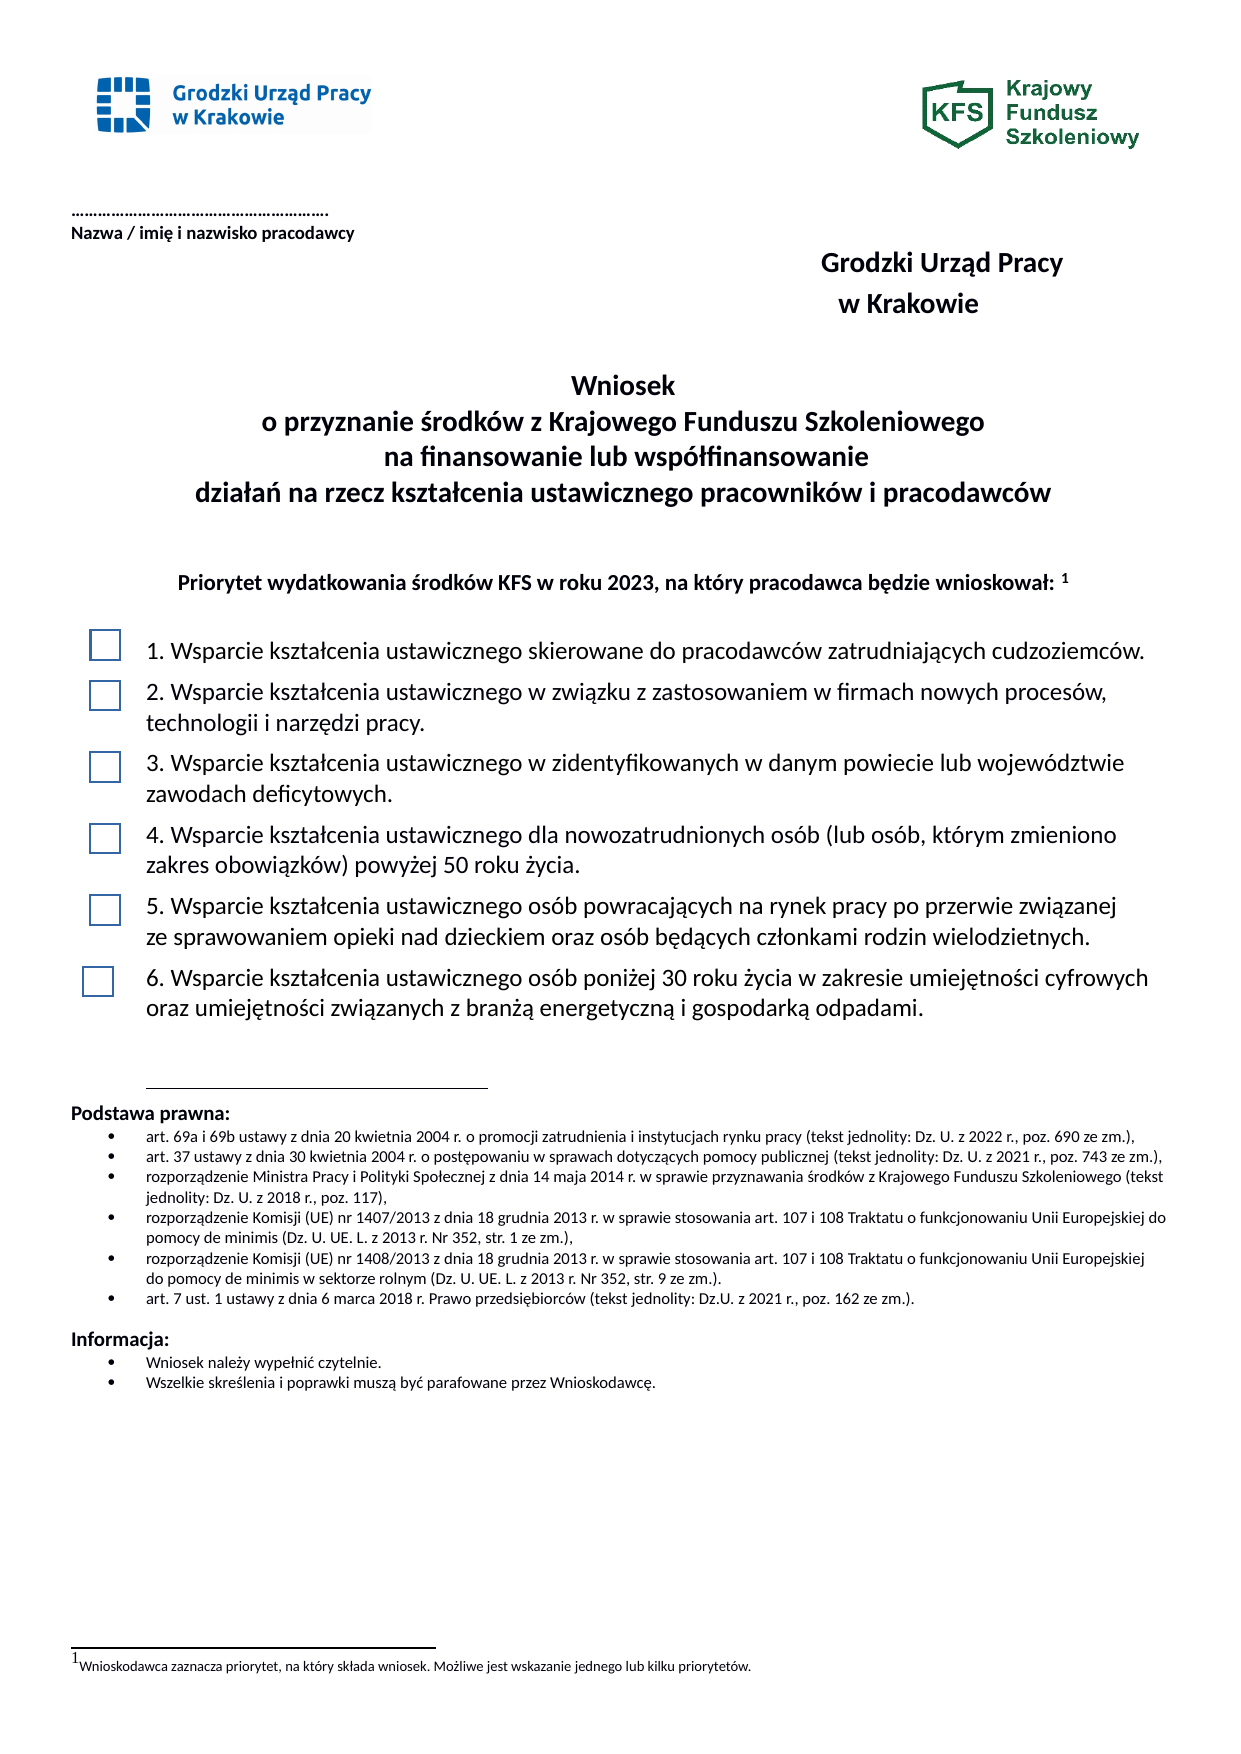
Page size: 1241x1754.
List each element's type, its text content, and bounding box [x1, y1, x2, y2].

text 1. Wsparcie kształcenia ustawicznego skierowane do pracodawców zatrudniających cudzoziemców. [146, 635, 1175, 666]
list Wniosek należy wypełnić czytelnie. [108, 1352, 1175, 1372]
text Priorytet wydatkowania środków KFS w roku 2023, na który pracodawca będzie wnioskował: [71, 568, 1175, 596]
text w Krakowie [587, 285, 1175, 321]
text 6. Wsparcie kształcenia ustawicznego osób poniżej 30 roku życia w zakresie umiejętności cyfrowych oraz umiejętności związanych z branżą energetyczną i gospodarką odpadami. [146, 962, 1175, 1023]
text działań na rzecz kształcenia ustawicznego pracowników i pracodawców [71, 474, 1175, 509]
text 2. Wsparcie kształcenia ustawicznego w związku z zastosowaniem w firmach nowych procesów, technologii i narzędzi pracy. [146, 676, 1175, 737]
text …………………………………………………. [71, 198, 1175, 221]
text Podstawa prawna: [71, 1101, 1175, 1126]
text Informacja: [71, 1327, 1175, 1352]
text Grodzki Urząd Pracy [71, 244, 1175, 280]
text 5. Wsparcie kształcenia ustawicznego osób powracających na rynek pracy po przerwie związanej ze sprawowaniem opieki nad dzieckiem oraz osób będących członkami rodzin wielodzietnych. [146, 891, 1175, 952]
list rozporządzenie Komisji (UE) nr 1407/2013 z dnia 18 grudnia 2013 r. w sprawie stosowania art. 107 i 108 Traktatu o funkcjonowaniu Unii Europejskiej do pomocy de minimis (Dz. U. UE. L. z 2013 r. Nr 352, str. 1 ze zm.), [108, 1207, 1175, 1248]
text o przyznanie środków z Krajowego Funduszu Szkoleniowego [71, 403, 1175, 438]
text na finansowanie lub współfinansowanie [71, 438, 1175, 474]
list rozporządzenie Komisji (UE) nr 1408/2013 z dnia 18 grudnia 2013 r. w sprawie stosowania art. 107 i 108 Traktatu o funkcjonowaniu Unii Europejskiej do pomocy de minimis w sektorze rolnym (Dz. U. UE. L. z 2013 r. Nr 352, str. 9 ze zm.). [108, 1248, 1175, 1288]
list Wszelkie skreślenia i poprawki muszą być parafowane przez Wnioskodawcę. [108, 1372, 1175, 1393]
text Wniosek [71, 367, 1175, 403]
text Nazwa / imię i nazwisko pracodawcy [71, 221, 1175, 244]
list art. 37 ustawy z dnia 30 kwietnia 2004 r. o postępowaniu w sprawach dotyczących pomocy publicznej (tekst jednolity: Dz. U. z 2021 r., poz. 743 ze zm.), [108, 1146, 1175, 1167]
list art. 69a i 69b ustawy z dnia 20 kwietnia 2004 r. o promocji zatrudnienia i instytucjach rynku pracy (tekst jednolity: Dz. U. z 2022 r., poz. 690 ze zm.), [108, 1126, 1175, 1146]
text 3. Wsparcie kształcenia ustawicznego w zidentyfikowanych w danym powiecie lub województwie zawodach deficytowych. [146, 748, 1175, 809]
text Wnioskodawca zaznacza priorytet, na który składa wniosek. Możliwe jest wskazanie jednego lub kilku priorytetów. [71, 1648, 1175, 1677]
picture [95, 75, 372, 135]
list rozporządzenie Ministra Pracy i Polityki Społecznej z dnia 14 maja 2014 r. w sprawie przyznawania środków z Krajowego Funduszu Szkoleniowego (tekst jednolity: Dz. U. z 2018 r., poz. 117), [108, 1167, 1175, 1207]
text 4. Wsparcie kształcenia ustawicznego dla nowozatrudnionych osób (lub osób, którym zmieniono zakres obowiązków) powyżej 50 roku życia. [146, 819, 1175, 880]
list art. 7 ust. 1 ustawy z dnia 6 marca 2018 r. Prawo przedsiębiorców (tekst jednolity: Dz.U. z 2021 r., poz. 162 ze zm.). [108, 1288, 1175, 1309]
